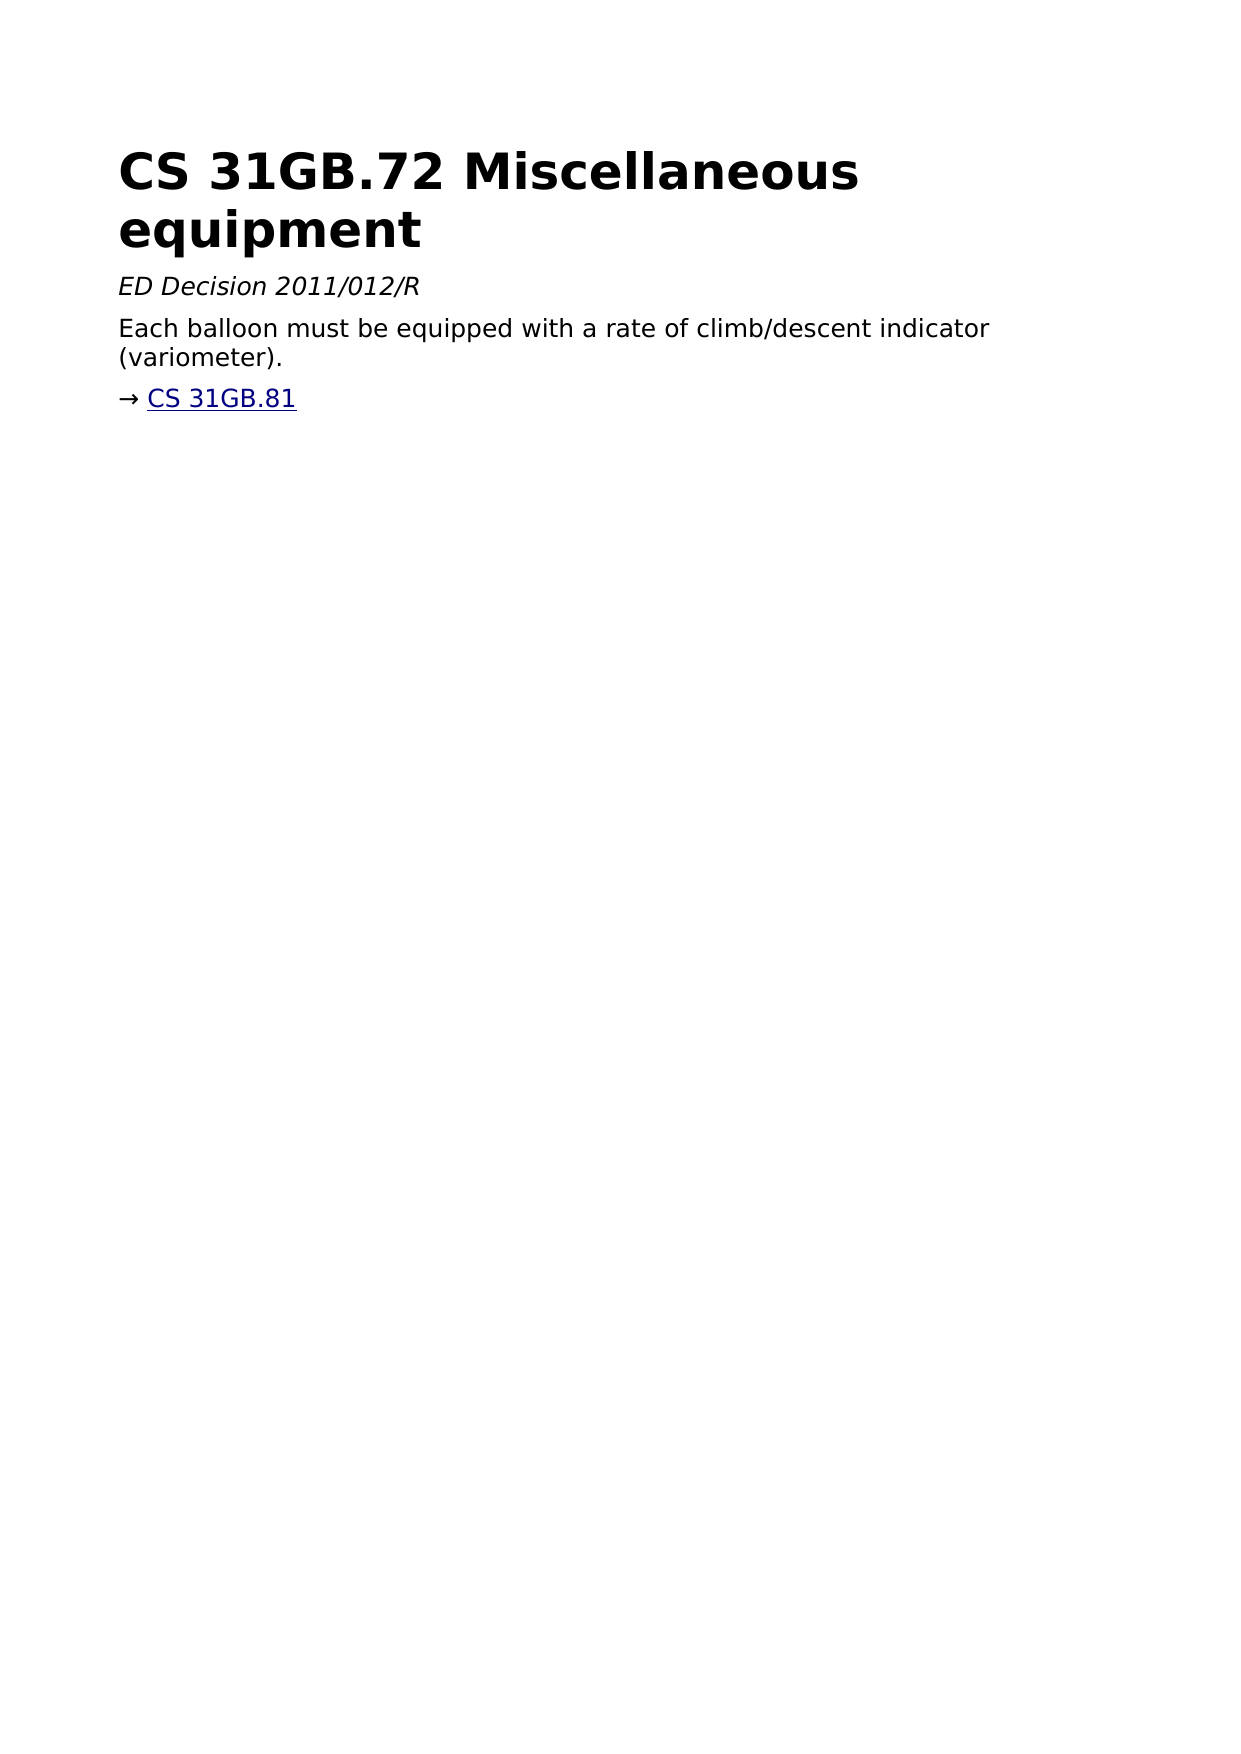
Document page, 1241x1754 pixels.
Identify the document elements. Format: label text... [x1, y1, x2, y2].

text ED Decision 2011/012/R [118, 272, 1122, 301]
text → CS 31GB.81 [118, 384, 1122, 414]
text Each balloon must be equipped with a rate of climb/descent indicator (variometer). [118, 314, 1122, 372]
subtitle CS 31GB.72 Miscellaneous equipment [118, 143, 1122, 259]
